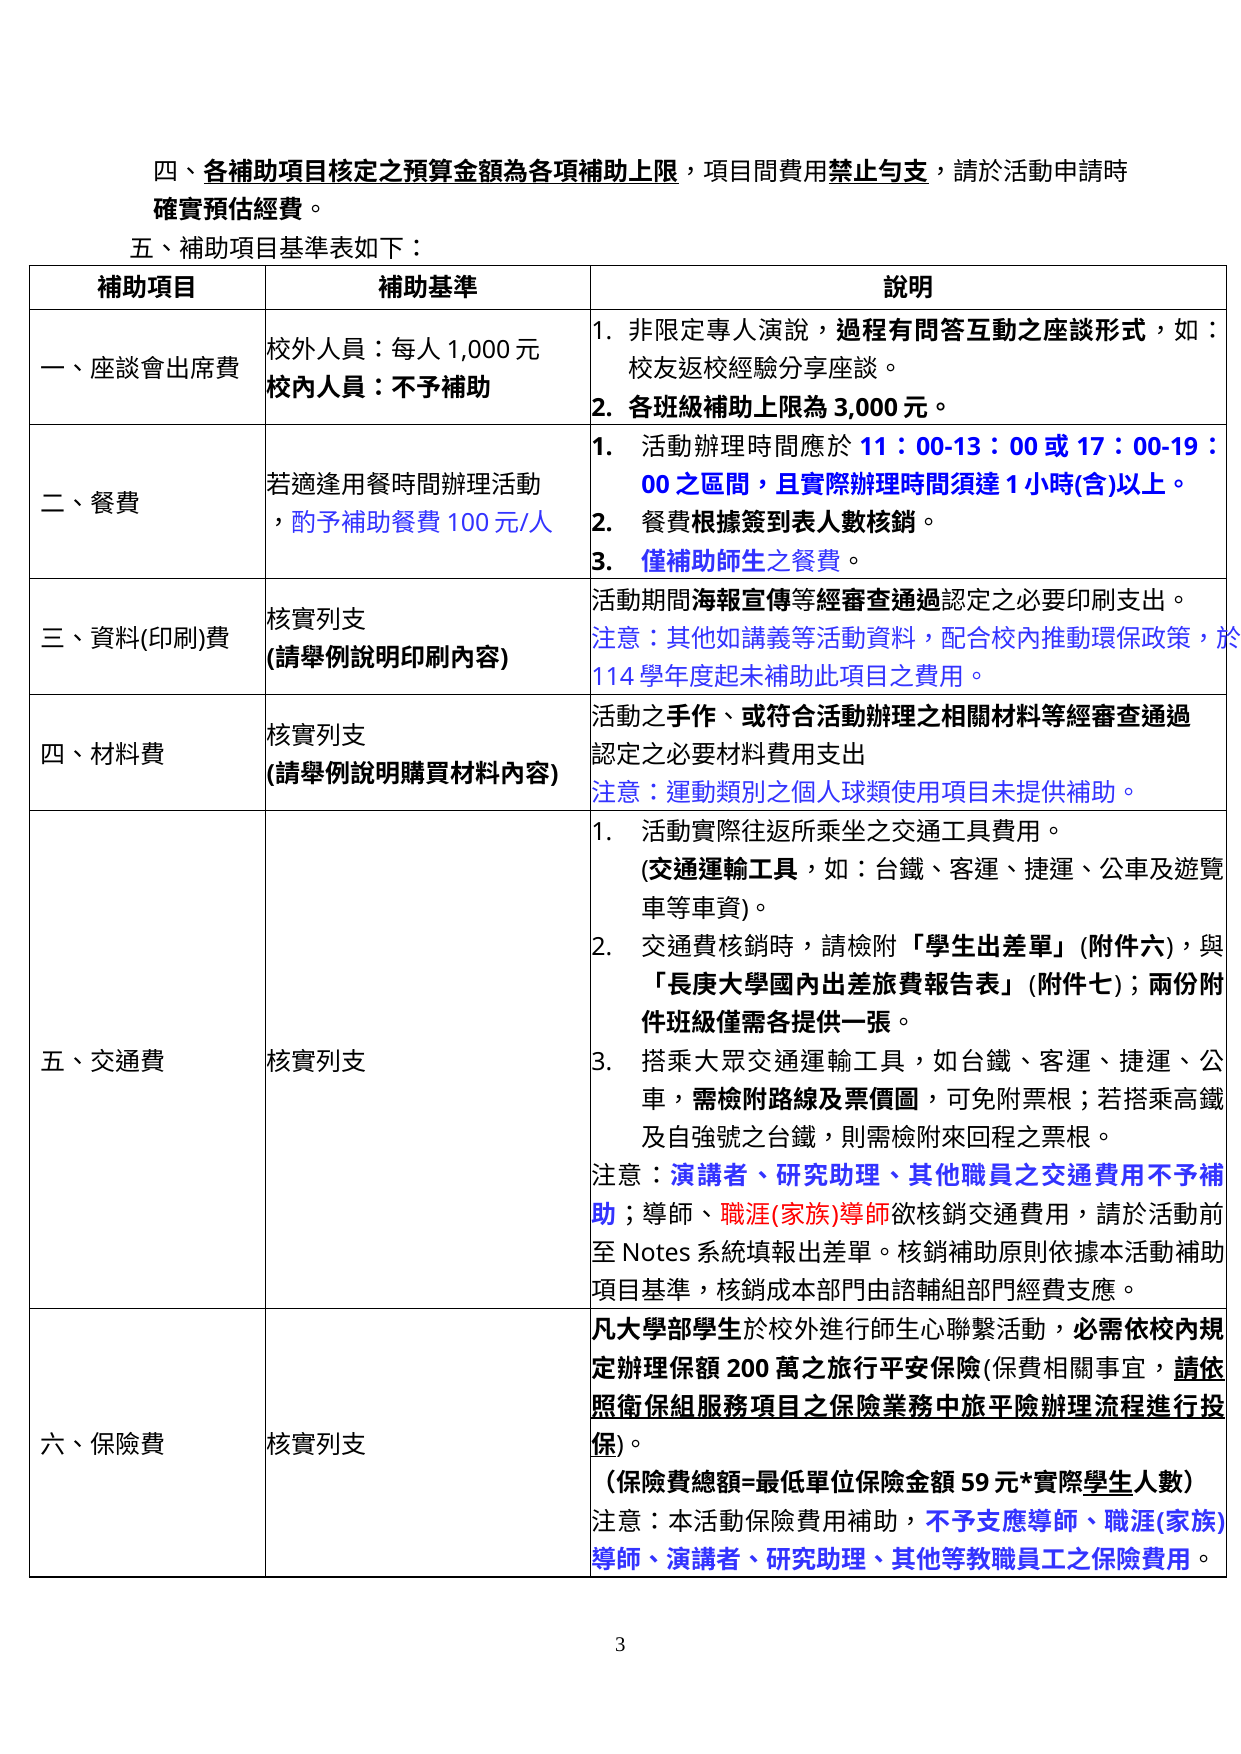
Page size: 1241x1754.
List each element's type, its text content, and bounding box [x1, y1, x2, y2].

table_cell 核實列支 [266, 811, 590, 1308]
table_cell 五、交通費 [30, 811, 265, 1308]
text 五、補助項目基準表如下： [103, 227, 1137, 265]
table_cell 活動實際往返所乘坐之交通工具費用。 (交通運輸工具，如：台鐵、客運、捷運、公車及遊覽車等車資)。 交通費核銷時，請檢附「學生出差單」(附件六)，與「長庚大學國內出差旅費報告表」(附件七)；兩份附件班級僅需各提供一張。 搭乘大眾交通運輸工具，如台鐵、客運、捷運、公車，需檢附路線及票價圖，可免附票根；若搭乘高鐵及自強號之台鐵，則需檢附來回程之票根。 注意：演講者、研究助理、其他職員之交通費用不予補助；導師、職涯(家族)導師欲核銷交通費用，請於活動前至Notes系統填報出差單。核銷補助原則依據本活動補助項目基準，核銷成本部門由諮輔組部門經費支應。 [591, 811, 1226, 1308]
table_cell 四、材料費 [30, 695, 265, 810]
table_cell 凡大學部學生於校外進行師生心聯繫活動，必需依校內規定辦理保額200萬之旅行平安保險(保費相關事宜，請依照衛保組服務項目之保險業務中旅平險辦理流程進行投保)。 （保險費總額=最低單位保險金額59元*實際學生人數） 注意：本活動保險費用補助，不予支應導師、職涯(家族)導師、演講者、研究助理、其他等教職員工之保險費用。 [591, 1309, 1226, 1576]
text 四、各補助項目核定之預算金額為各項補助上限，項目間費用禁止勻支，請於活動申請時確實預估經費。 [153, 151, 1137, 227]
table_cell 一、座談會出席費 [30, 310, 265, 424]
table_header 說明 [591, 266, 1226, 309]
table_cell 若適逢用餐時間辦理活動 ，酌予補助餐費100元/人 [266, 425, 590, 578]
table_cell 六、保險費 [30, 1309, 265, 1576]
table_cell 活動之手作、或符合活動辦理之相關材料等經審查通過 認定之必要材料費用支出 注意：運動類別之個人球類使用項目未提供補助。 [591, 695, 1226, 810]
table_header 補助項目 [30, 266, 265, 309]
table_cell 活動辦理時間應於11：00-13：00或17：00-19：00之區間，且實際辦理時間須達1小時(含)以上。 餐費根據簽到表人數核銷。 僅補助師生之餐費。 [591, 425, 1226, 578]
table_cell 活動期間海報宣傳等經審查通過認定之必要印刷支出。 注意：其他如講義等活動資料，配合校內推動環保政策，於114 114學年度起未補助此項目之費用。 [591, 579, 1226, 694]
table_header 補助基準 [266, 266, 590, 309]
table_cell 三、資料(印刷)費 [30, 579, 265, 694]
table_cell 核實列支 [266, 1309, 590, 1576]
table_cell 核實列支 (請舉例說明購買材料內容) [266, 695, 590, 810]
table_cell 非限定專人演說，過程有問答互動之座談形式，如：校友返校經驗分享座談。 各班級補助上限為3,000元。 [591, 310, 1226, 424]
table_cell 校外人員：每人1,000元 校內人員：不予補助 [266, 310, 590, 424]
table_cell 二、餐費 [30, 425, 265, 578]
table_cell 核實列支 (請舉例說明印刷內容) [266, 579, 590, 694]
